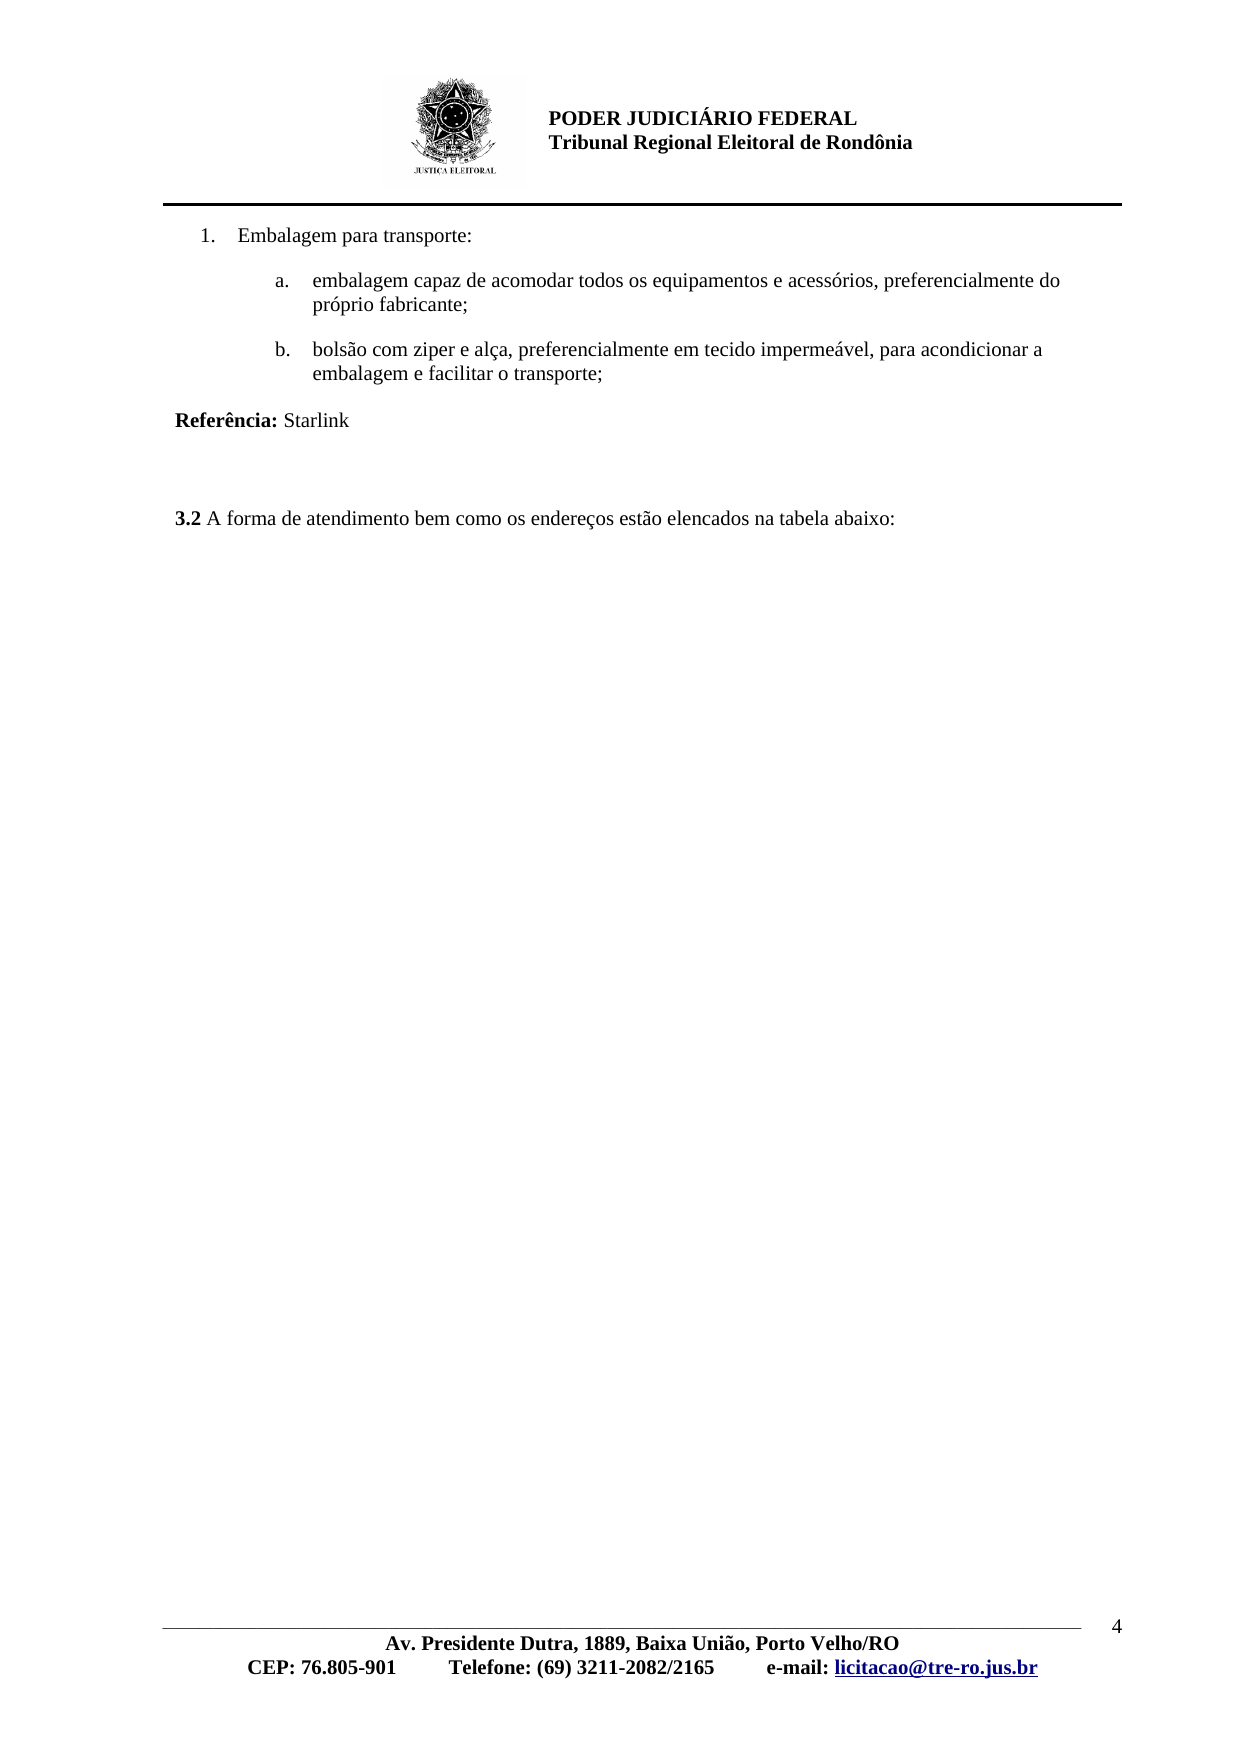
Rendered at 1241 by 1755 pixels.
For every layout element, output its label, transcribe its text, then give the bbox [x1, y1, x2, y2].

list Embalagem para transporte: [200, 223, 1122, 247]
text 3.2 A forma de atendimento bem como os endereços estão elencados na tabela abaixo: [175, 506, 1110, 530]
list embalagem capaz de acomodar todos os equipamentos e acessórios, preferencialmente do próprio fabricante; [275, 268, 1122, 316]
text Referência: Starlink [175, 408, 1110, 432]
list bolsão com ziper e alça, preferencialmente em tecido impermeável, para acondicionar a embalagem e facilitar o transporte; [275, 337, 1122, 385]
